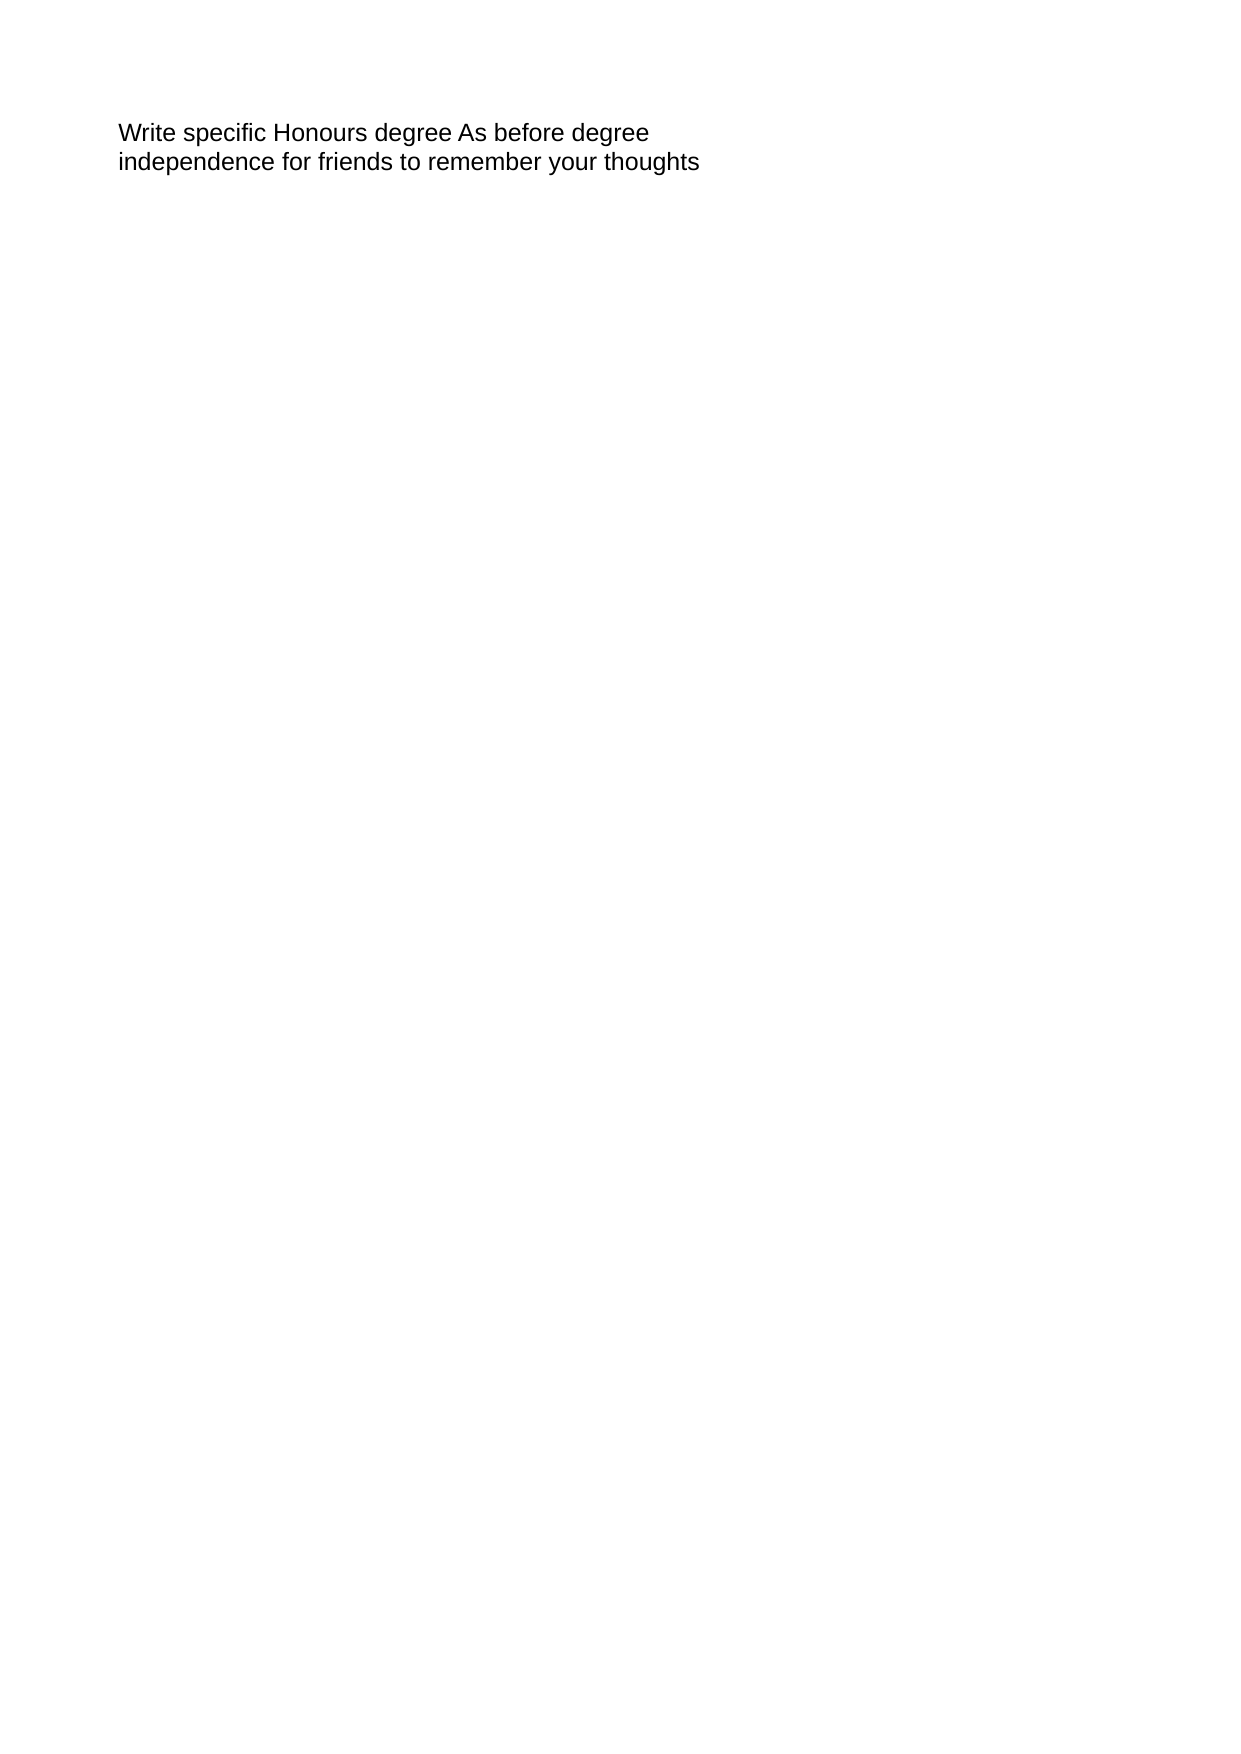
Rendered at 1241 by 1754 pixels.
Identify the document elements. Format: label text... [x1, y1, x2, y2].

text independence for friends to remember your thoughts [118, 147, 1122, 176]
text Write specific Honours degree As before degree [118, 118, 1122, 147]
